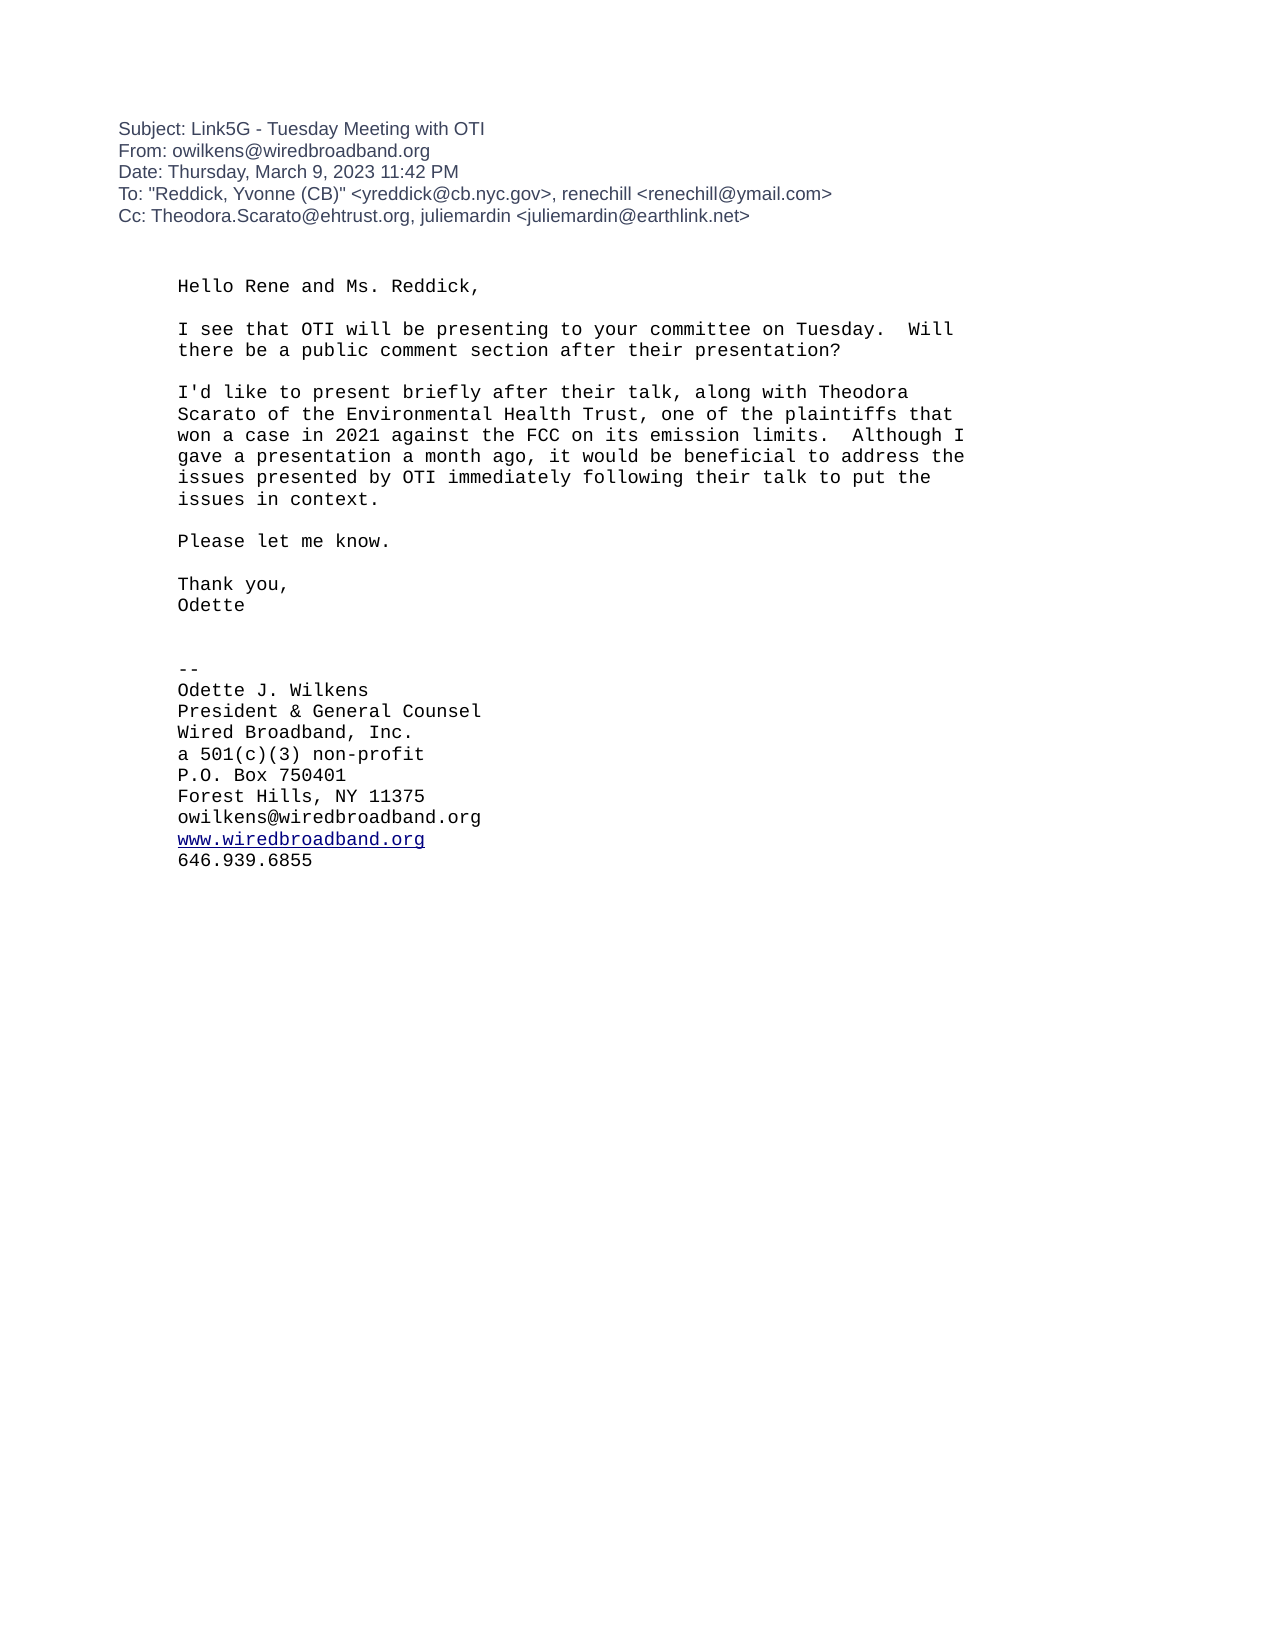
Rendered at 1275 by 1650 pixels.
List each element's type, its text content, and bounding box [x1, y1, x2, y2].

text -- [177, 659, 1098, 681]
text From: owilkens@wiredbroadband.org [118, 140, 1157, 161]
text owilkens@wiredbroadband.org [177, 808, 1098, 829]
text President & General Counsel [177, 702, 1098, 723]
text Forest Hills, NY 11375 [177, 787, 1098, 808]
text Odette J. Wilkens [177, 681, 1098, 702]
text To: "Reddick, Yvonne (CB)" <yreddick@cb.nyc.gov>, renechill <renechill@ymail.com> [118, 183, 1157, 204]
text Hello Rene and Ms. Reddick, [177, 277, 1098, 298]
text Date: Thursday, March 9, 2023 11:42 PM [118, 161, 1157, 183]
text Cc: Theodora.Scarato@ehtrust.org, juliemardin <juliemardin@earthlink.net> [118, 204, 1157, 226]
text I see that OTI will be presenting to your committee on Tuesday. Will [177, 319, 1098, 341]
text I'd like to present briefly after their talk, along with Theodora [177, 383, 1098, 404]
text gave a presentation a month ago, it would be beneficial to address the [177, 447, 1098, 468]
text P.O. Box 750401 [177, 766, 1098, 787]
text Scarato of the Environmental Health Trust, one of the plaintiffs that [177, 404, 1098, 426]
text issues presented by OTI immediately following their talk to put the [177, 468, 1098, 489]
text Subject: Link5G - Tuesday Meeting with OTI [118, 118, 1157, 140]
text 646.939.6855 [177, 851, 1098, 872]
text Wired Broadband, Inc. [177, 723, 1098, 744]
text Please let me know. [177, 532, 1098, 553]
text www.wiredbroadband.org [177, 829, 1098, 851]
text there be a public comment section after their presentation? [177, 341, 1098, 362]
text won a case in 2021 against the FCC on its emission limits. Although I [177, 426, 1098, 447]
text Thank you, [177, 574, 1098, 596]
text a 501(c)(3) non-profit [177, 744, 1098, 766]
text Odette [177, 596, 1098, 617]
text issues in context. [177, 489, 1098, 511]
